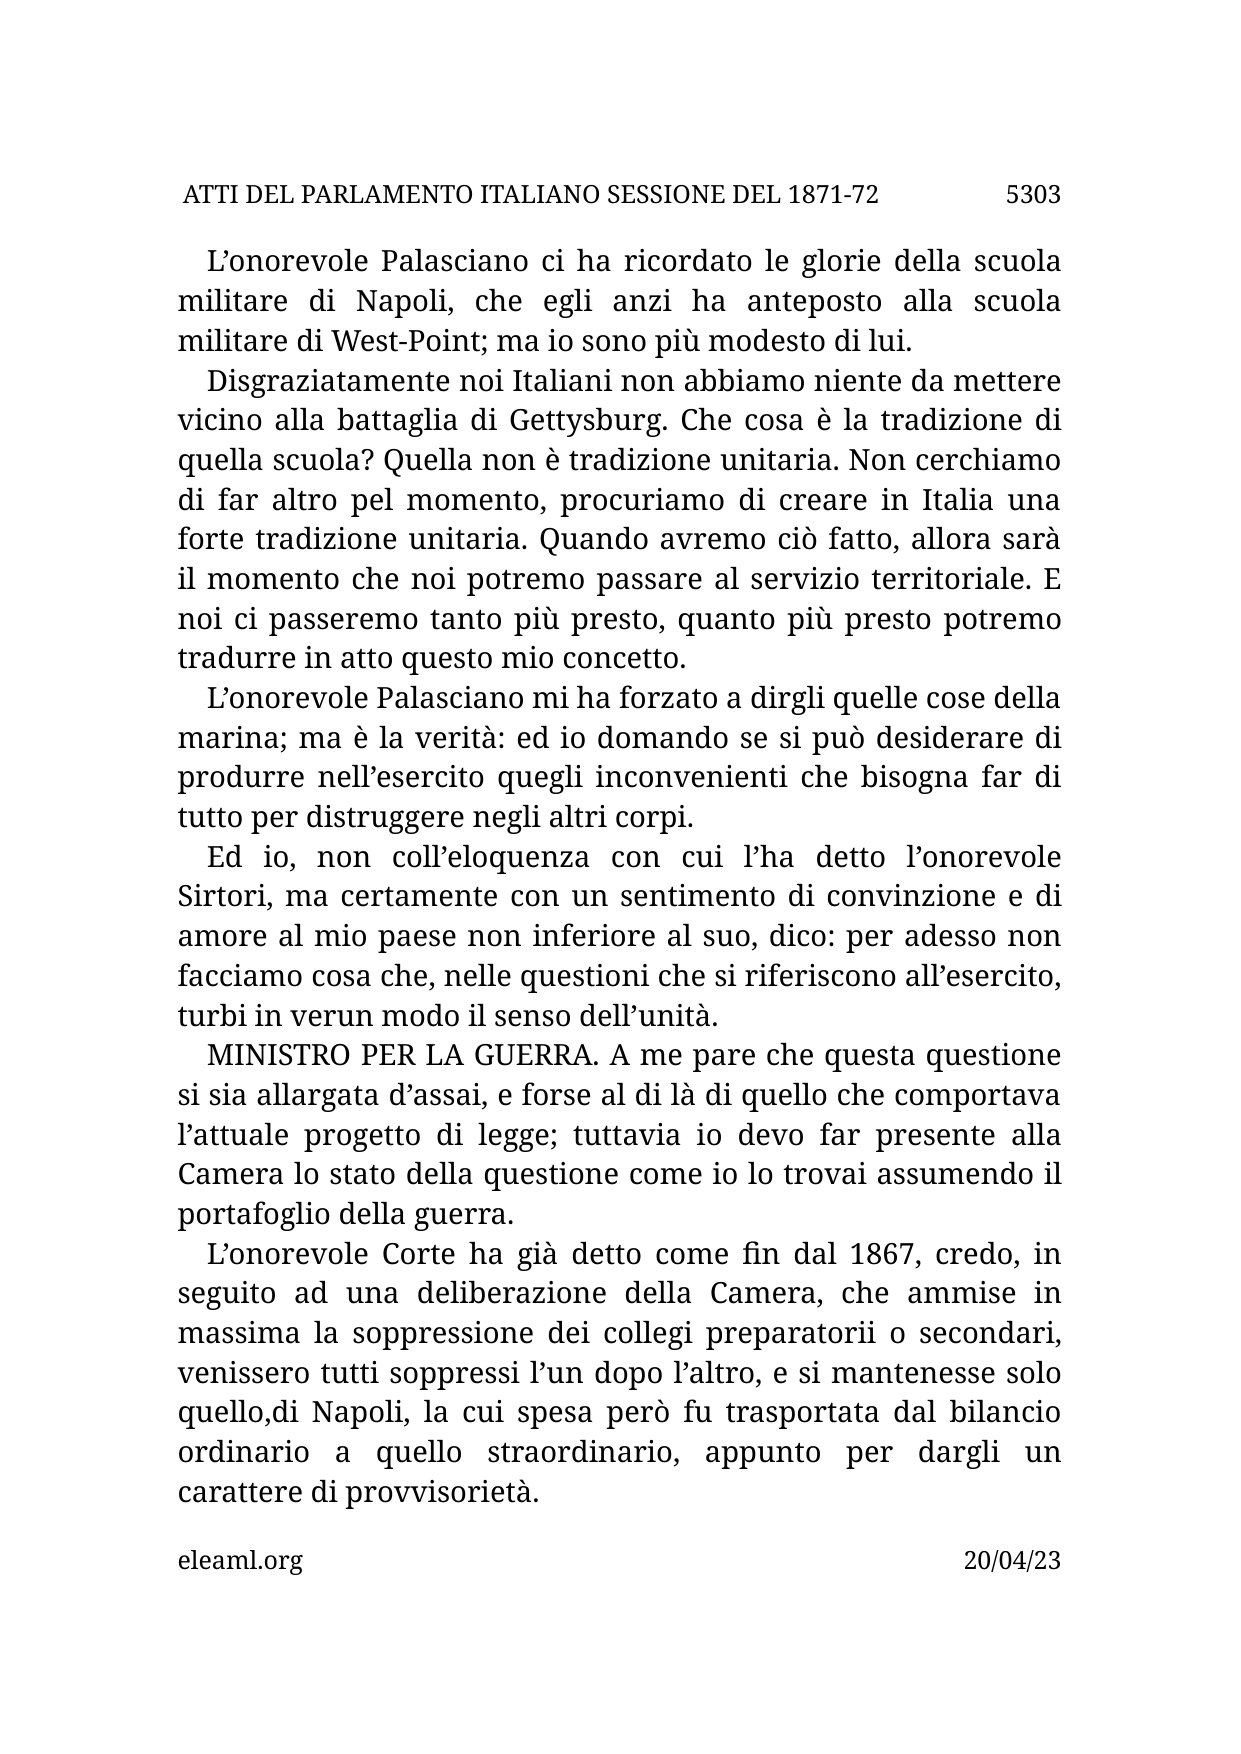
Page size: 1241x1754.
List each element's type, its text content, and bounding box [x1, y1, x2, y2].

text L’onorevole Palasciano mi ha forzato a dirgli quelle cose della marina; ma è la verità: ed io domando se si può desiderare di produrre nell’esercito quegli inconvenienti che bisogna far di tutto per distruggere negli altri corpi. [177, 677, 1063, 836]
text MINISTRO PER LA GUERRA. A me pare che questa questione si sia allargata d’assai, e forse al di là di quello che comportava l’attuale progetto di legge; tuttavia io devo far presente alla Camera lo stato della questione come io lo trovai assumendo il portafoglio della guerra. [177, 1034, 1063, 1233]
text Ed io, non coll’eloquenza con cui l’ha detto l’onorevole Sirtori, ma certamente con un sentimento di convinzione e di amore al mio paese non inferiore al suo, dico: per adesso non facciamo cosa che, nelle questioni che si riferiscono all’esercito, turbi in verun modo il senso dell’unità. [177, 836, 1063, 1034]
text L’onorevole Palasciano ci ha ricordato le glorie della scuola militare di Napoli, che egli anzi ha anteposto alla scuola militare di West-Point; ma io sono più modesto di lui. [177, 241, 1063, 360]
text Disgraziatamente noi Italiani non abbiamo niente da mettere vicino alla battaglia di Gettysburg. Che cosa è la tradizione di quella scuola? Quella non è tradizione unitaria. Non cerchiamo di far altro pel momento, procuriamo di creare in Italia una forte tradizione unitaria. Quando avremo ciò fatto, allora sarà il momento che noi potremo passare al servizio territoriale. E noi ci passeremo tanto più presto, quanto più presto potremo tradurre in atto questo mio concetto. [177, 360, 1063, 677]
text L’onorevole Corte ha già detto come fin dal 1867, credo, in seguito ad una deliberazione della Camera, che ammise in massima la soppressione dei collegi preparatorii o secondari, venissero tutti soppressi l’un dopo l’altro, e si mantenesse solo quello,di Napoli, la cui spesa però fu trasportata dal bilancio ordinario a quello straordinario, appunto per dargli un carattere di provvisorietà. [177, 1233, 1063, 1511]
